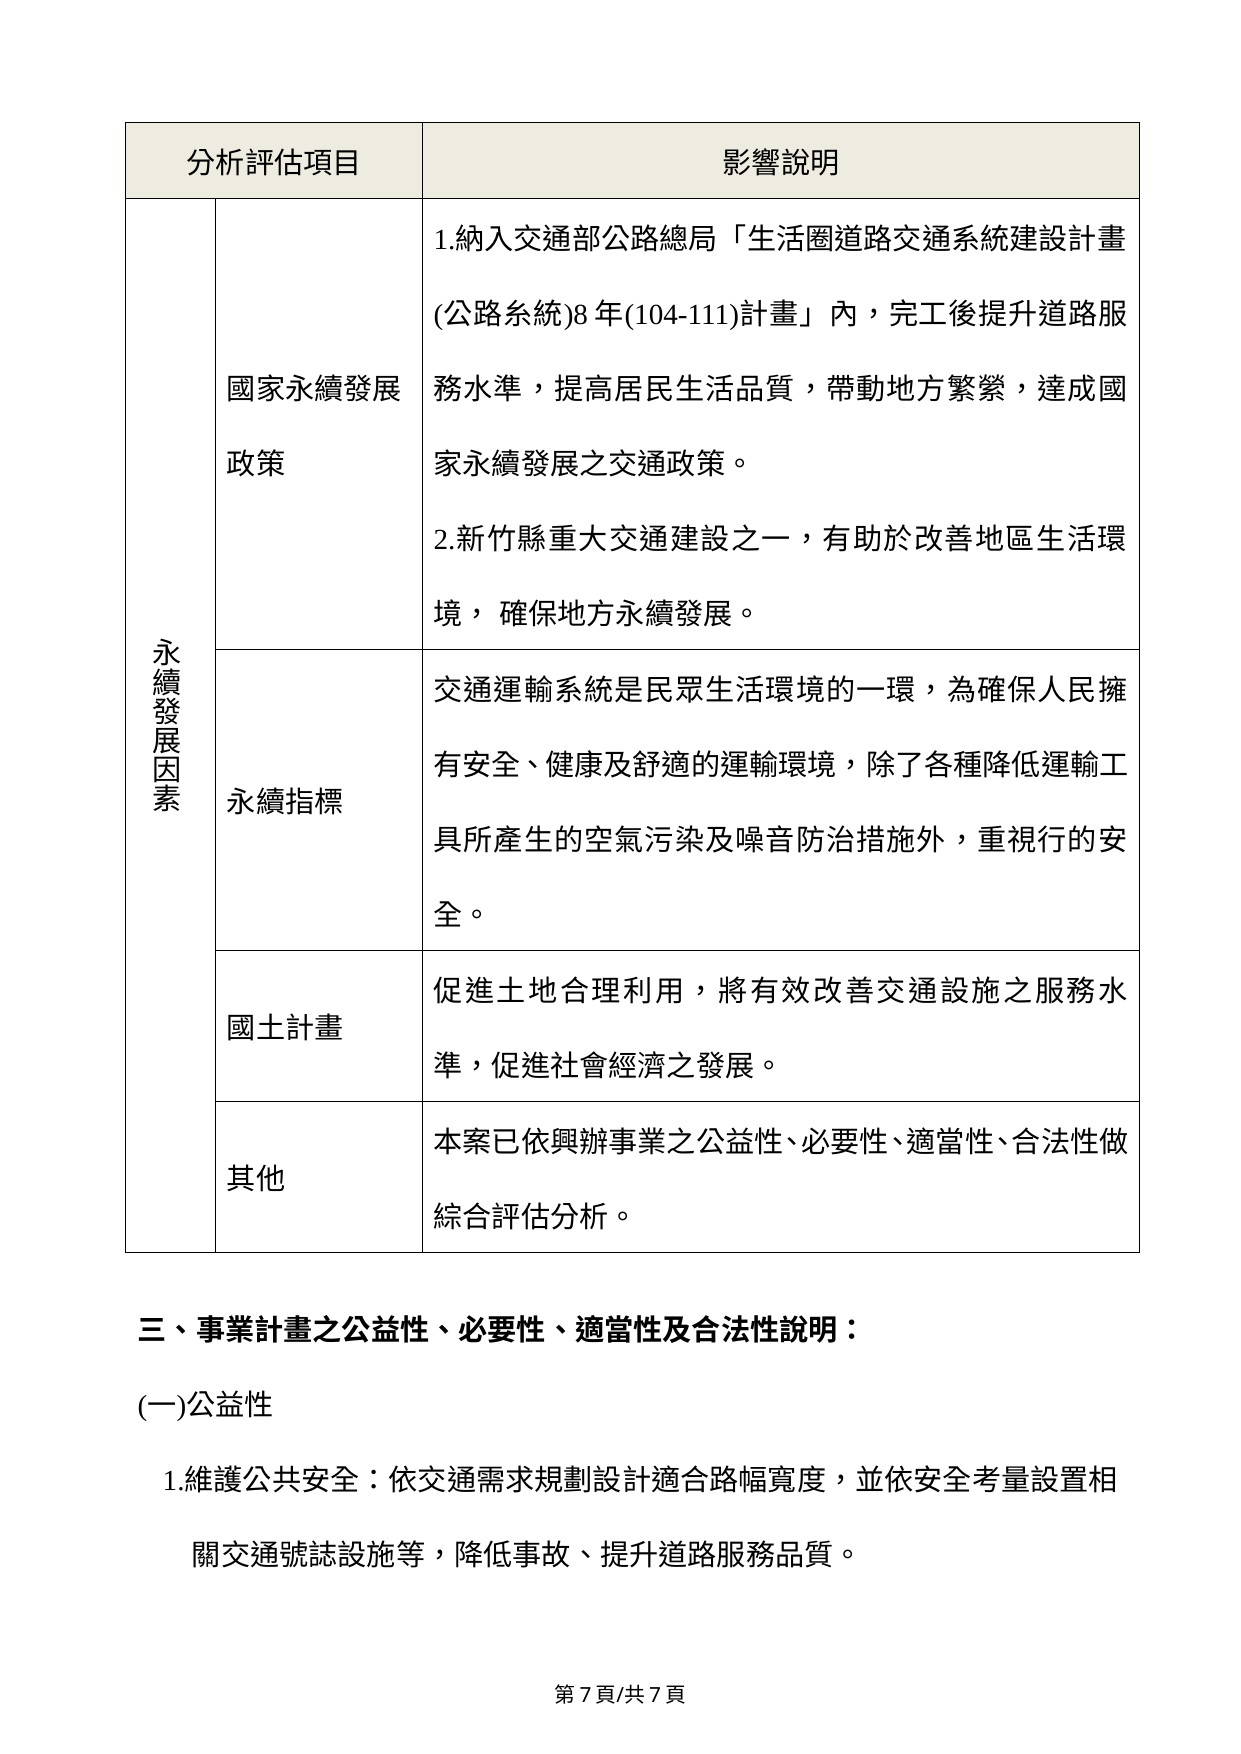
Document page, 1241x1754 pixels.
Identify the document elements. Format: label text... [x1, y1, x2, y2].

table_header 影響說明 [423, 123, 1139, 198]
table_cell 交通運輸系統是民眾生活環境的一環，為確保人民擁有安全、健康及舒適的運輸環境，除了各種降低運輸工具所產生的空氣污染及噪音防治措施外，重視行的安全。 [423, 650, 1139, 950]
text 三、事業計畫之公益性、必要性、適當性及合法性說明： [137, 1291, 1128, 1366]
table_cell 國土計畫 [216, 951, 422, 1101]
table_cell 永續指標 [216, 650, 422, 950]
table_cell 其他 [216, 1102, 422, 1252]
table_cell 永續發展因素 [126, 199, 215, 1252]
table_cell 國家永續發展政策 [216, 199, 422, 649]
text (一)公益性 [137, 1366, 1128, 1441]
table_cell 本案已依興辦事業之公益性、必要性、適當性、合法性做綜合評估分析。 [423, 1102, 1139, 1252]
table_cell 1.納入交通部公路總局「生活圈道路交通系統建設計畫(公路糸統)8年(104-111)計畫」內，完工後提升道路服務水準，提高居民生活品質，帶動地方繁縈，達成國家永續發展之交通政策。 2.新竹縣重大交通建設之一，有助於改善地區生活環境， 確保地方永續發展。 [423, 199, 1139, 649]
text 1.維護公共安全：依交通需求規劃設計適合路幅寬度，並依安全考量設置相關交通號誌設施等，降低事故、提升道路服務品質。 [162, 1441, 1128, 1591]
table_header 分析評估項目 [126, 123, 422, 198]
table_cell 促進土地合理利用，將有效改善交通設施之服務水準，促進社會經濟之發展。 [423, 951, 1139, 1101]
